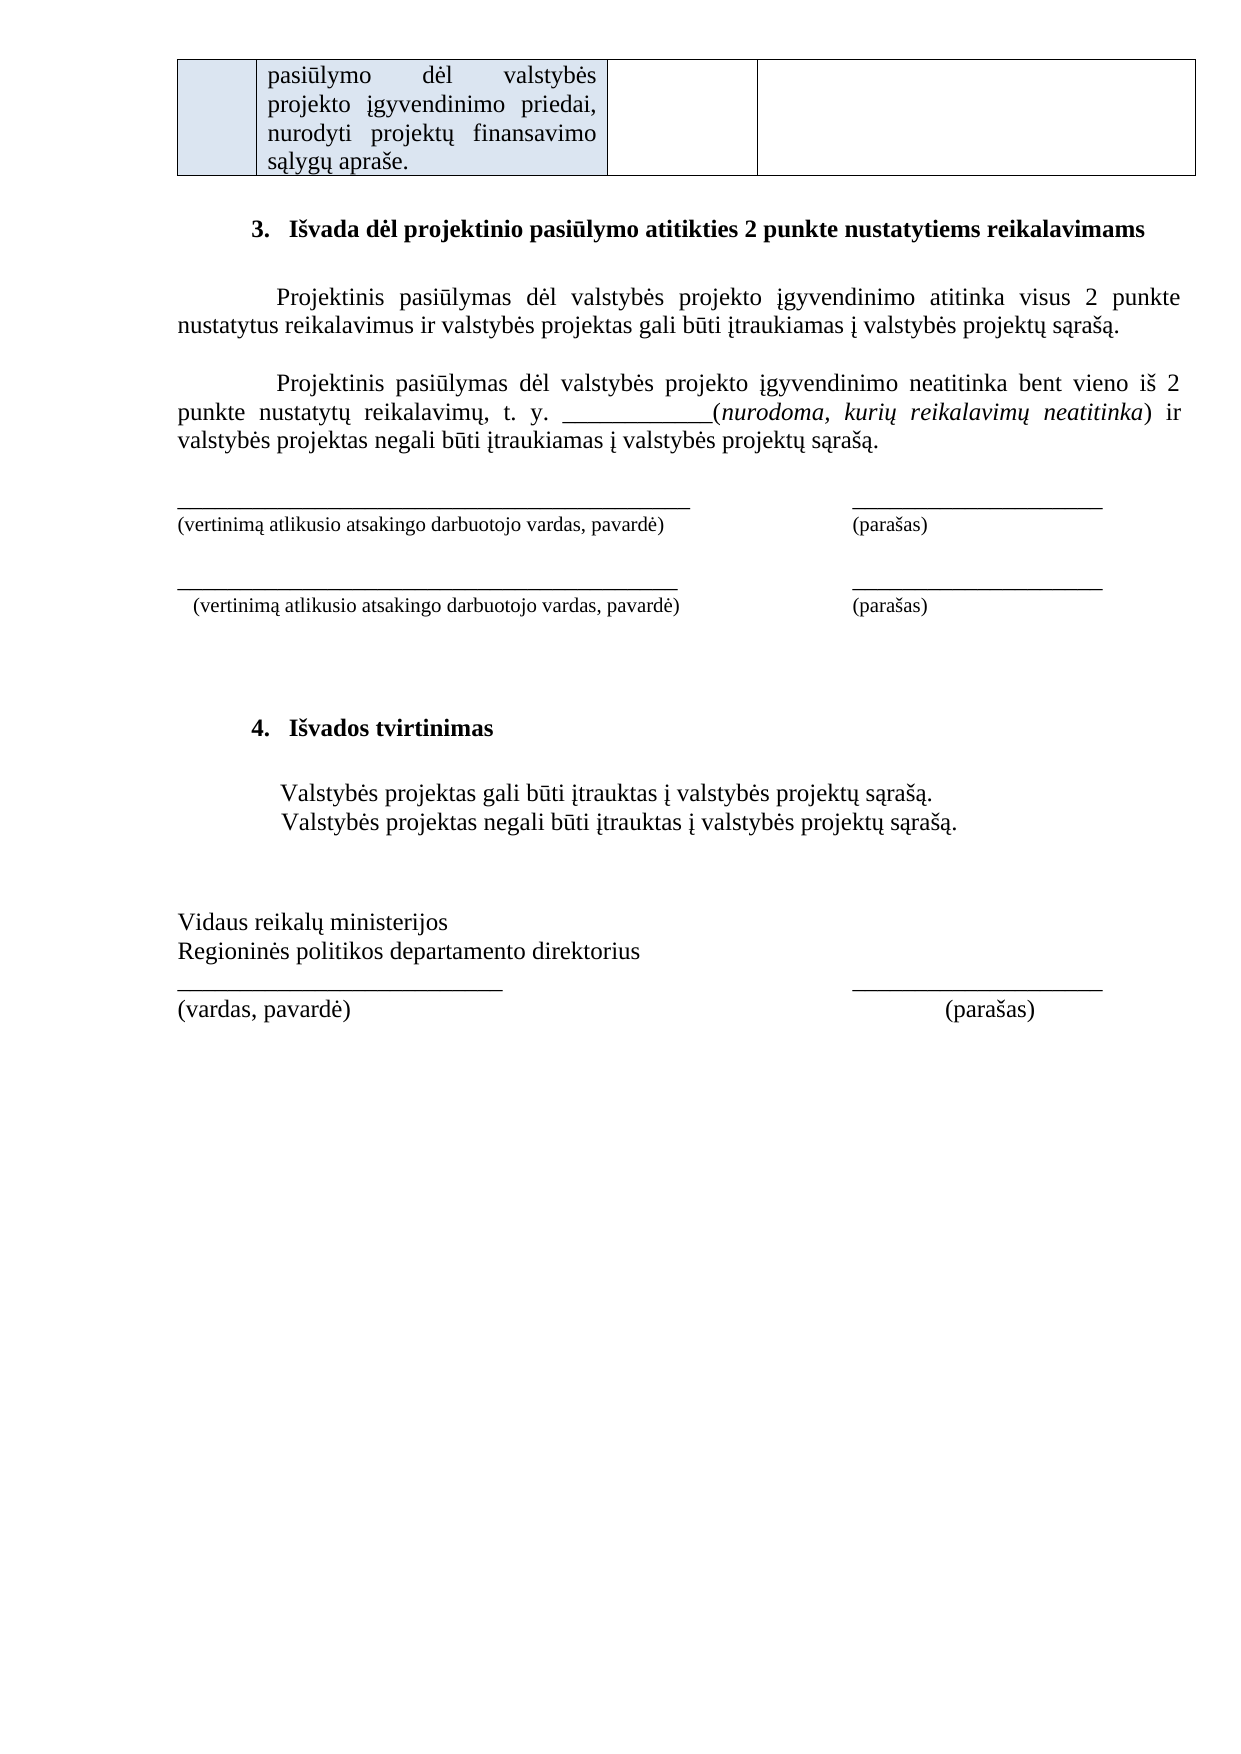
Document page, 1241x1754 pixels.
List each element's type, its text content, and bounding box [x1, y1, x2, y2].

table_cell pasiūlymo dėl valstybės projekto įgyvendinimo priedai, nurodyti projektų finansavimo sąlygų apraše. [257, 60, 607, 175]
text Projektinis pasiūlymas dėl valstybės projekto įgyvendinimo neatitinka bent vieno iš 2 punkte nustatytų reikalavimų, t. y. ____________(nurodoma, kurių reikalavimų neatitinka) ir valstybės projektas negali būti įtraukiamas į valstybės projektų sąrašą. [177, 368, 1181, 454]
text __________________________ ____________________ [177, 965, 1181, 994]
table_cell [178, 60, 256, 175]
text 4. Išvados tvirtinimas [251, 713, 1181, 742]
text Projektinis pasiūlymas dėl valstybės projekto įgyvendinimo atitinka visus 2 punkte nustatytus reikalavimus ir valstybės projektas gali būti įtraukiamas į valstybės projektų sąrašą. [177, 282, 1181, 339]
text Vidaus reikalų ministerijos [177, 907, 1181, 936]
text (vertinimą atlikusio atsakingo darbuotojo vardas, pavardė) (parašas) [177, 593, 1181, 617]
text Valstybės projektas gali būti įtrauktas į valstybės projektų sąrašą. [274, 778, 1181, 807]
text Valstybės projektas negali būti įtrauktas į valstybės projektų sąrašą. [274, 807, 1181, 835]
text (vardas, pavardė) (parašas) [177, 994, 1181, 1022]
text 3. Išvada dėl projektinio pasiūlymo atitikties 2 punkte nustatytiems reikalavimams [251, 214, 1181, 243]
text ________________________________________ ____________________ [177, 564, 1181, 593]
text _________________________________________ ____________________ [177, 483, 1181, 512]
table_cell [608, 60, 757, 175]
text Regioninės politikos departamento direktorius [177, 936, 1181, 965]
table_cell [758, 60, 1195, 175]
text (vertinimą atlikusio atsakingo darbuotojo vardas, pavardė) (parašas) [177, 512, 1181, 536]
